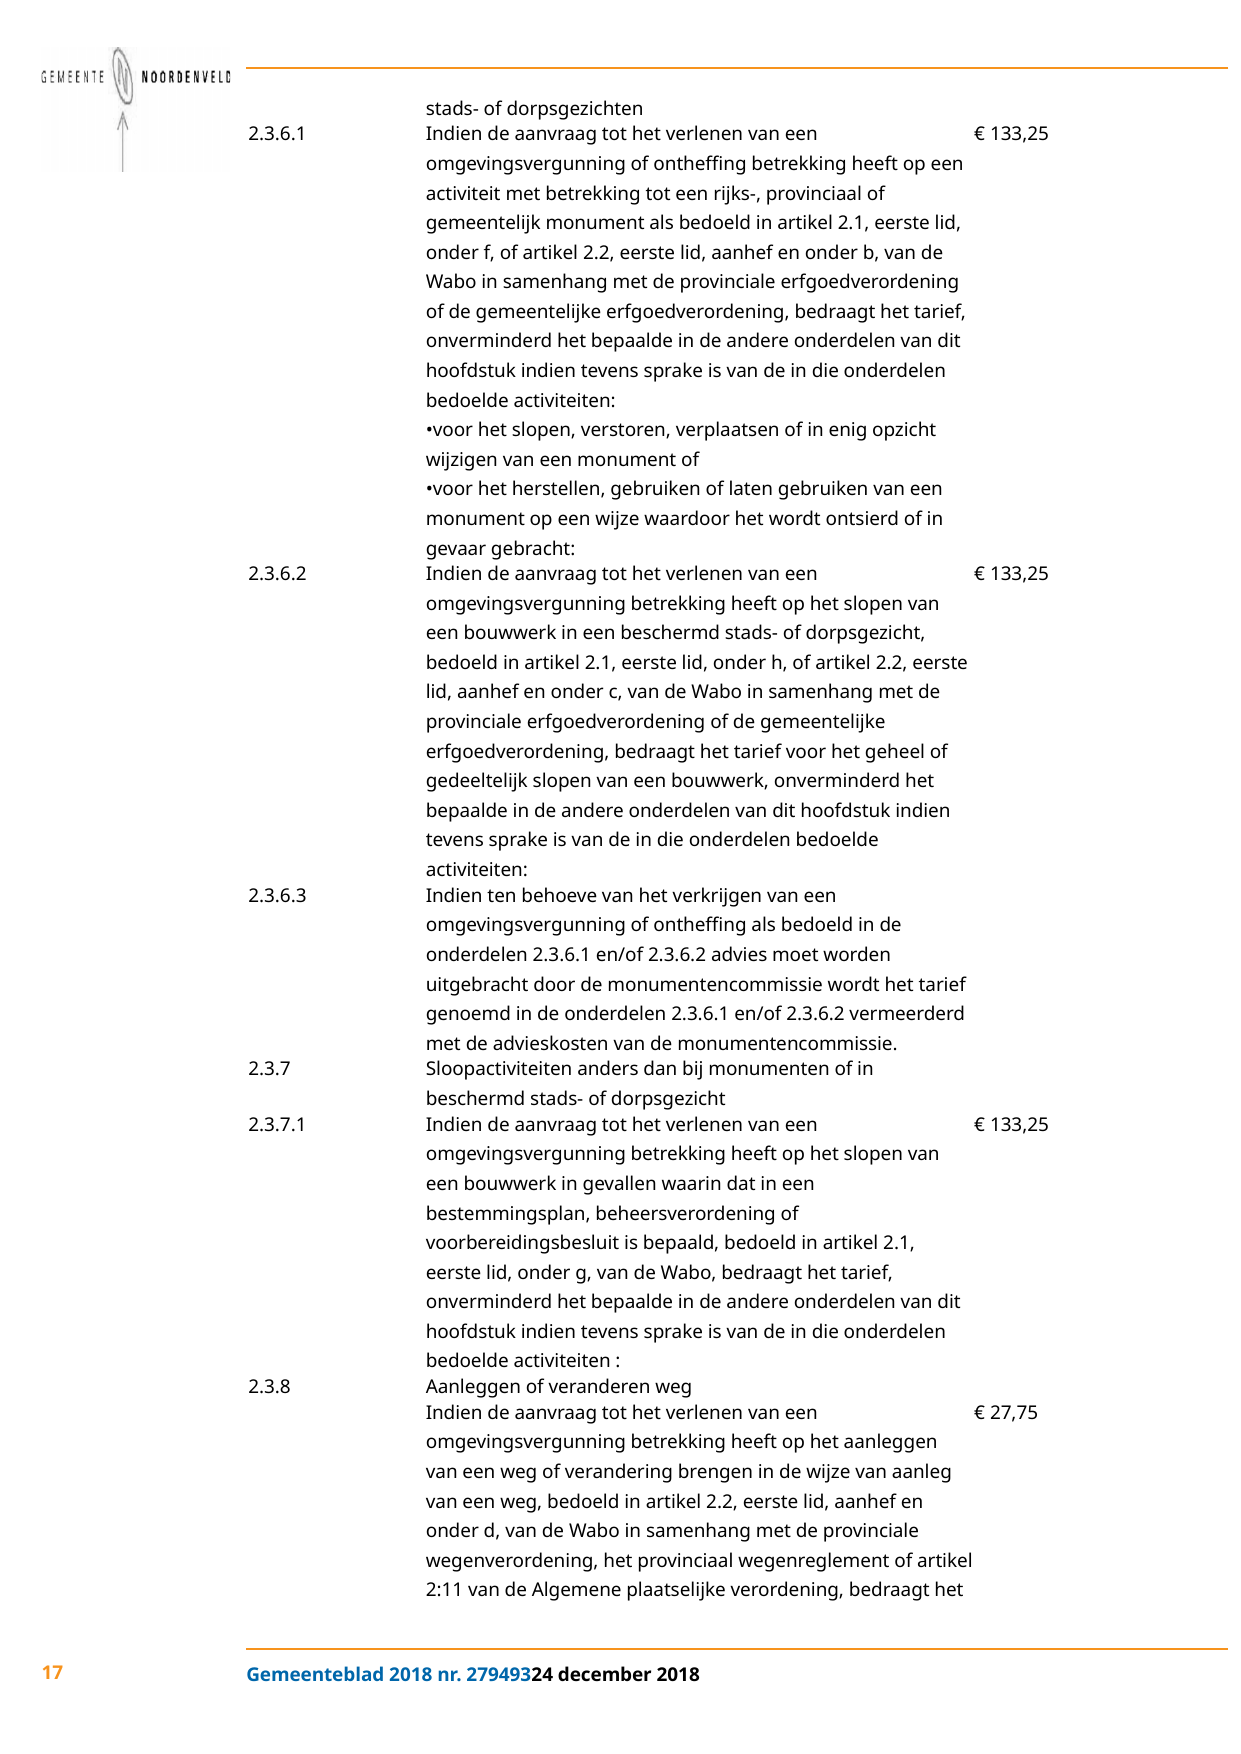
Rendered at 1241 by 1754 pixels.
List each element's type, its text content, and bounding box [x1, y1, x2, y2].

table_cell € 133,25 [974, 121, 1152, 560]
table_cell Indien de aanvraag tot het verlenen van een omgevingsvergunning of ontheffing betrekking heeft op een activiteit met betrekking tot een rijks-, provinciaal of gemeentelijk monument als bedoeld in artikel 2.1, eerste lid, onder f, of artikel 2.2, eerste lid, aanhef en onder b, van de Wabo in samenhang met de provinciale erfgoedverordening of de gemeentelijke erfgoedverordening, bedraagt het tarief, onverminderd het bepaalde in de andere onderdelen van dit hoofdstuk indien tevens sprake is van de in die onderdelen bedoelde activiteiten: •voor het slopen, verstoren, verplaatsen of in enig opzicht wijzigen van een monument of •voor het herstellen, gebruiken of laten gebruiken van een monument op een wijze waardoor het wordt ontsierd of in gevaar gebracht: [426, 121, 974, 560]
table_cell € 27,75 [974, 1399, 1152, 1602]
table_cell [248, 95, 426, 121]
table_cell Aanleggen of veranderen weg [426, 1373, 974, 1399]
table_cell 2.3.6.2 [248, 560, 426, 882]
table_cell [974, 1373, 1152, 1399]
table_cell Indien de aanvraag tot het verlenen van een omgevingsvergunning betrekking heeft op het slopen van een bouwwerk in gevallen waarin dat in een bestemmingsplan, beheersverordening of voorbereidingsbesluit is bepaald, bedoeld in artikel 2.1, eerste lid, onder g, van de Wabo, bedraagt het tarief, onverminderd het bepaalde in de andere onderdelen van dit hoofdstuk indien tevens sprake is van de in die onderdelen bedoelde activiteiten : [426, 1111, 974, 1373]
table_cell Indien de aanvraag tot het verlenen van een omgevingsvergunning betrekking heeft op het aanleggen van een weg of verandering brengen in de wijze van aanleg van een weg, bedoeld in artikel 2.2, eerste lid, aanhef en onder d, van de Wabo in samenhang met de provinciale wegenverordening, het provinciaal wegenreglement of artikel 2:11 van de Algemene plaatselijke verordening, bedraagt het [426, 1399, 974, 1602]
table_cell 2.3.6.1 [248, 121, 426, 560]
table_cell 2.3.7.1 [248, 1111, 426, 1373]
table_cell Indien ten behoeve van het verkrijgen van een omgevingsvergunning of ontheffing als bedoeld in de onderdelen 2.3.6.1 en/of 2.3.6.2 advies moet worden uitgebracht door de monumentencommissie wordt het tarief genoemd in de onderdelen 2.3.6.1 en/of 2.3.6.2 vermeerderd met de advieskosten van de monumentencommissie. [426, 882, 974, 1056]
table_cell Indien de aanvraag tot het verlenen van een omgevingsvergunning betrekking heeft op het slopen van een bouwwerk in een beschermd stads- of dorpsgezicht, bedoeld in artikel 2.1, eerste lid, onder h, of artikel 2.2, eerste lid, aanhef en onder c, van de Wabo in samenhang met de provinciale erfgoedverordening of de gemeentelijke erfgoedverordening, bedraagt het tarief voor het geheel of gedeeltelijk slopen van een bouwwerk, onverminderd het bepaalde in de andere onderdelen van dit hoofdstuk indien tevens sprake is van de in die onderdelen bedoelde activiteiten: [426, 560, 974, 882]
table_cell [974, 95, 1152, 121]
table_cell € 133,25 [974, 560, 1152, 882]
picture [41, 47, 231, 172]
table_cell Sloopactiviteiten anders dan bij monumenten of in beschermd stads- of dorpsgezicht [426, 1056, 974, 1111]
table_cell € 133,25 [974, 1111, 1152, 1373]
table_cell stads- of dorpsgezichten [426, 95, 974, 121]
table_cell 2.3.8 [248, 1373, 426, 1399]
table_cell [974, 882, 1152, 1056]
table_cell 2.3.7 [248, 1056, 426, 1111]
table_cell 2.3.6.3 [248, 882, 426, 1056]
table_cell [248, 1399, 426, 1602]
table_cell [974, 1056, 1152, 1111]
